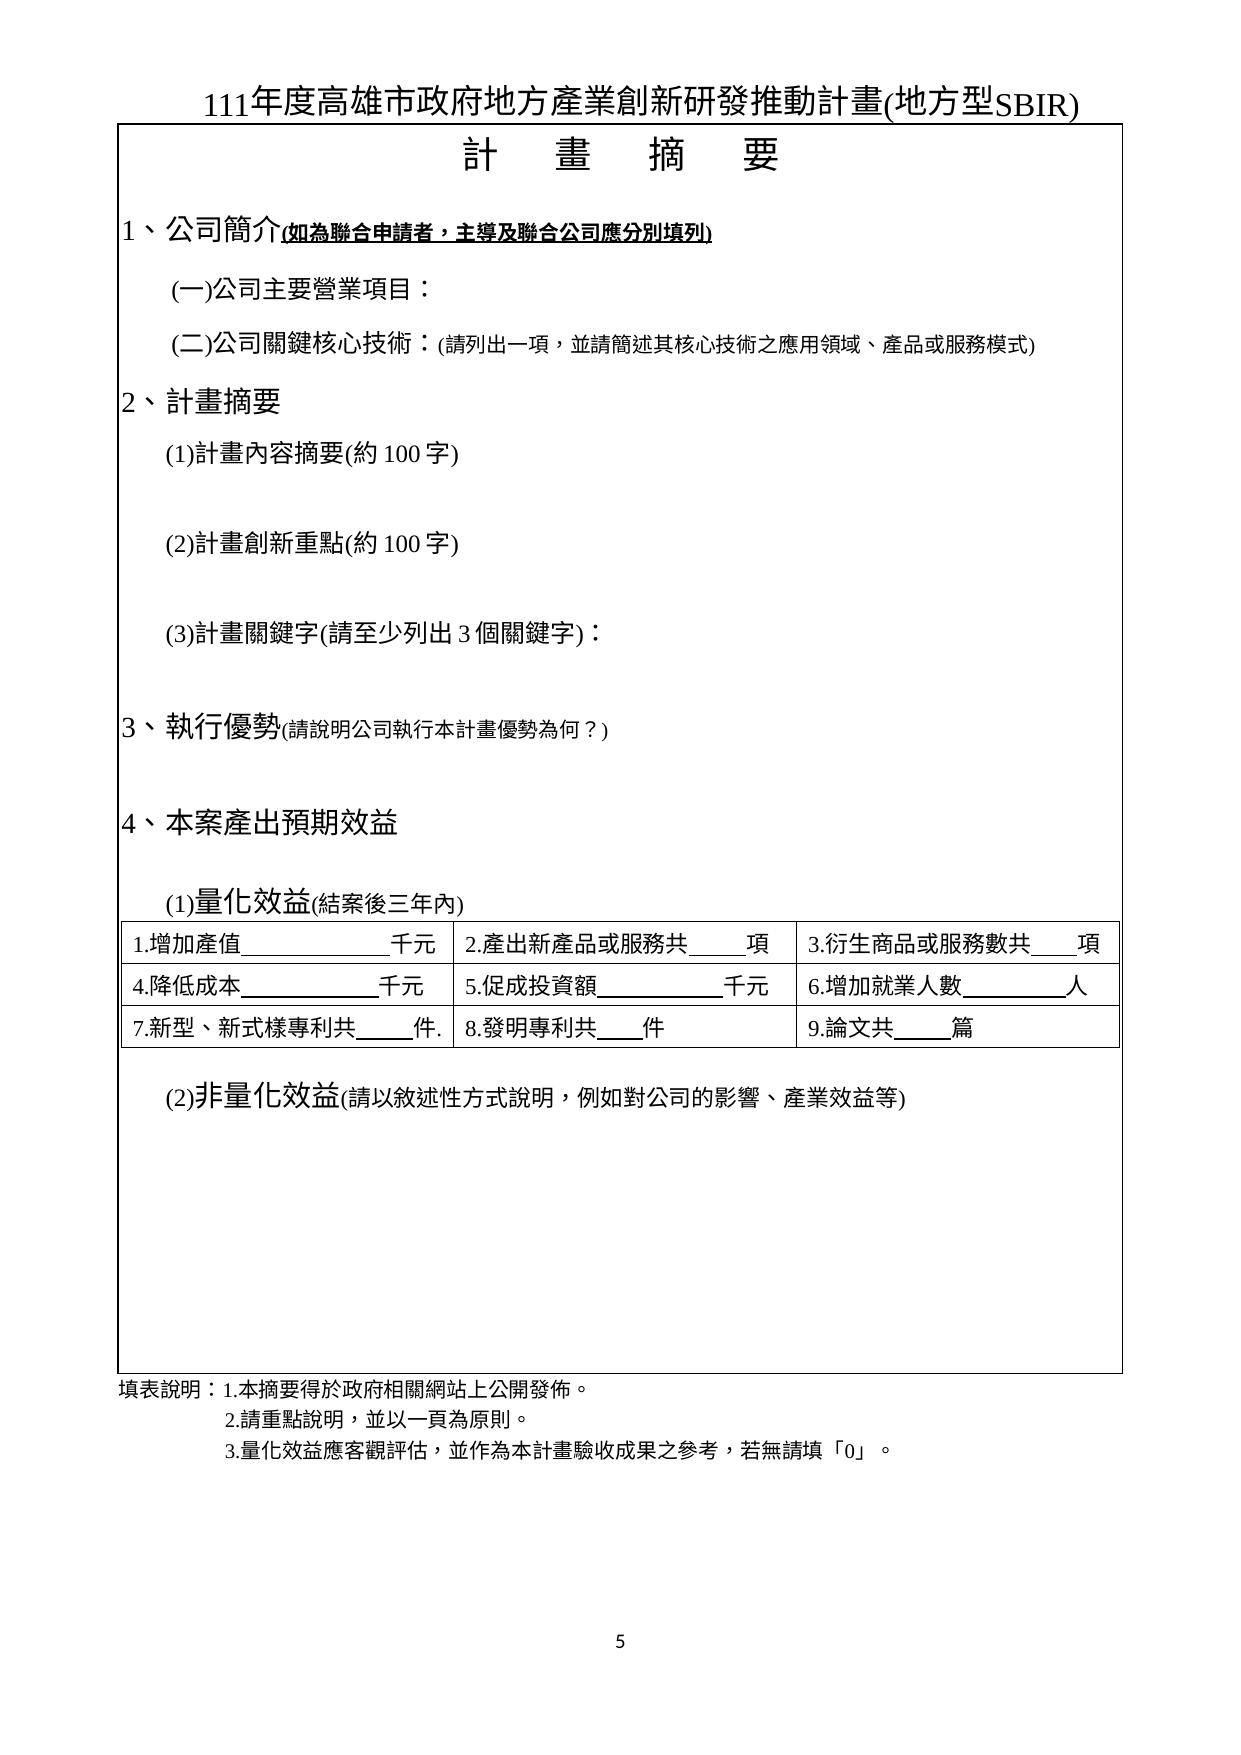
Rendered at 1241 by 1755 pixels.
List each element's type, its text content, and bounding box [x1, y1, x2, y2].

table_cell 6.增加就業人數 人 [797, 964, 1119, 1005]
table_cell 5.促成投資額 千元 [454, 964, 796, 1005]
table_cell 8.發明專利共 件 [454, 1006, 796, 1047]
table_cell 4.降低成本 千元 [122, 964, 453, 1005]
table_header 計 畫 摘 要 公司簡介(如為聯合申請者，主導及聯合公司應分別填列) (一)公司主要營業項目： (二)公司關鍵核心技術：(請列出一項，並請簡述其核心技術之應用領域、產品或服務模式) 計畫摘要 計畫內容摘要(約100字) 計畫創新重點(約100字) 計畫關鍵字(請至少列出3個關鍵字)： 執行優勢(請說明公司執行本計畫優勢為何？) 本案產出預期效益 量化效益(結案後三年內) 非量化效益(請以敘述性方式說明，例如對公司的影響、產業效益等) [119, 125, 1122, 1372]
table_header 2.產出新產品或服務共 項 [454, 922, 796, 963]
table_header 1.增加產值 千元 [122, 922, 453, 963]
text 3.量化效益應客觀評估，並作為本計畫驗收成果之參考，若無請填「0」。 [224, 1434, 1122, 1464]
text 2.請重點說明，並以一頁為原則。 [118, 1404, 1122, 1434]
table_cell 9.論文共 篇 [797, 1006, 1119, 1047]
table_header 3.衍生商品或服務數共 項 [797, 922, 1119, 963]
text 111年度高雄市政府地方產業創新研發推動計畫(地方型SBIR) [118, 75, 1163, 123]
table_cell 7.新型、新式樣專利共 件. [122, 1006, 453, 1047]
text 填表說明：1.本摘要得於政府相關網站上公開發佈。 [118, 1374, 1122, 1404]
